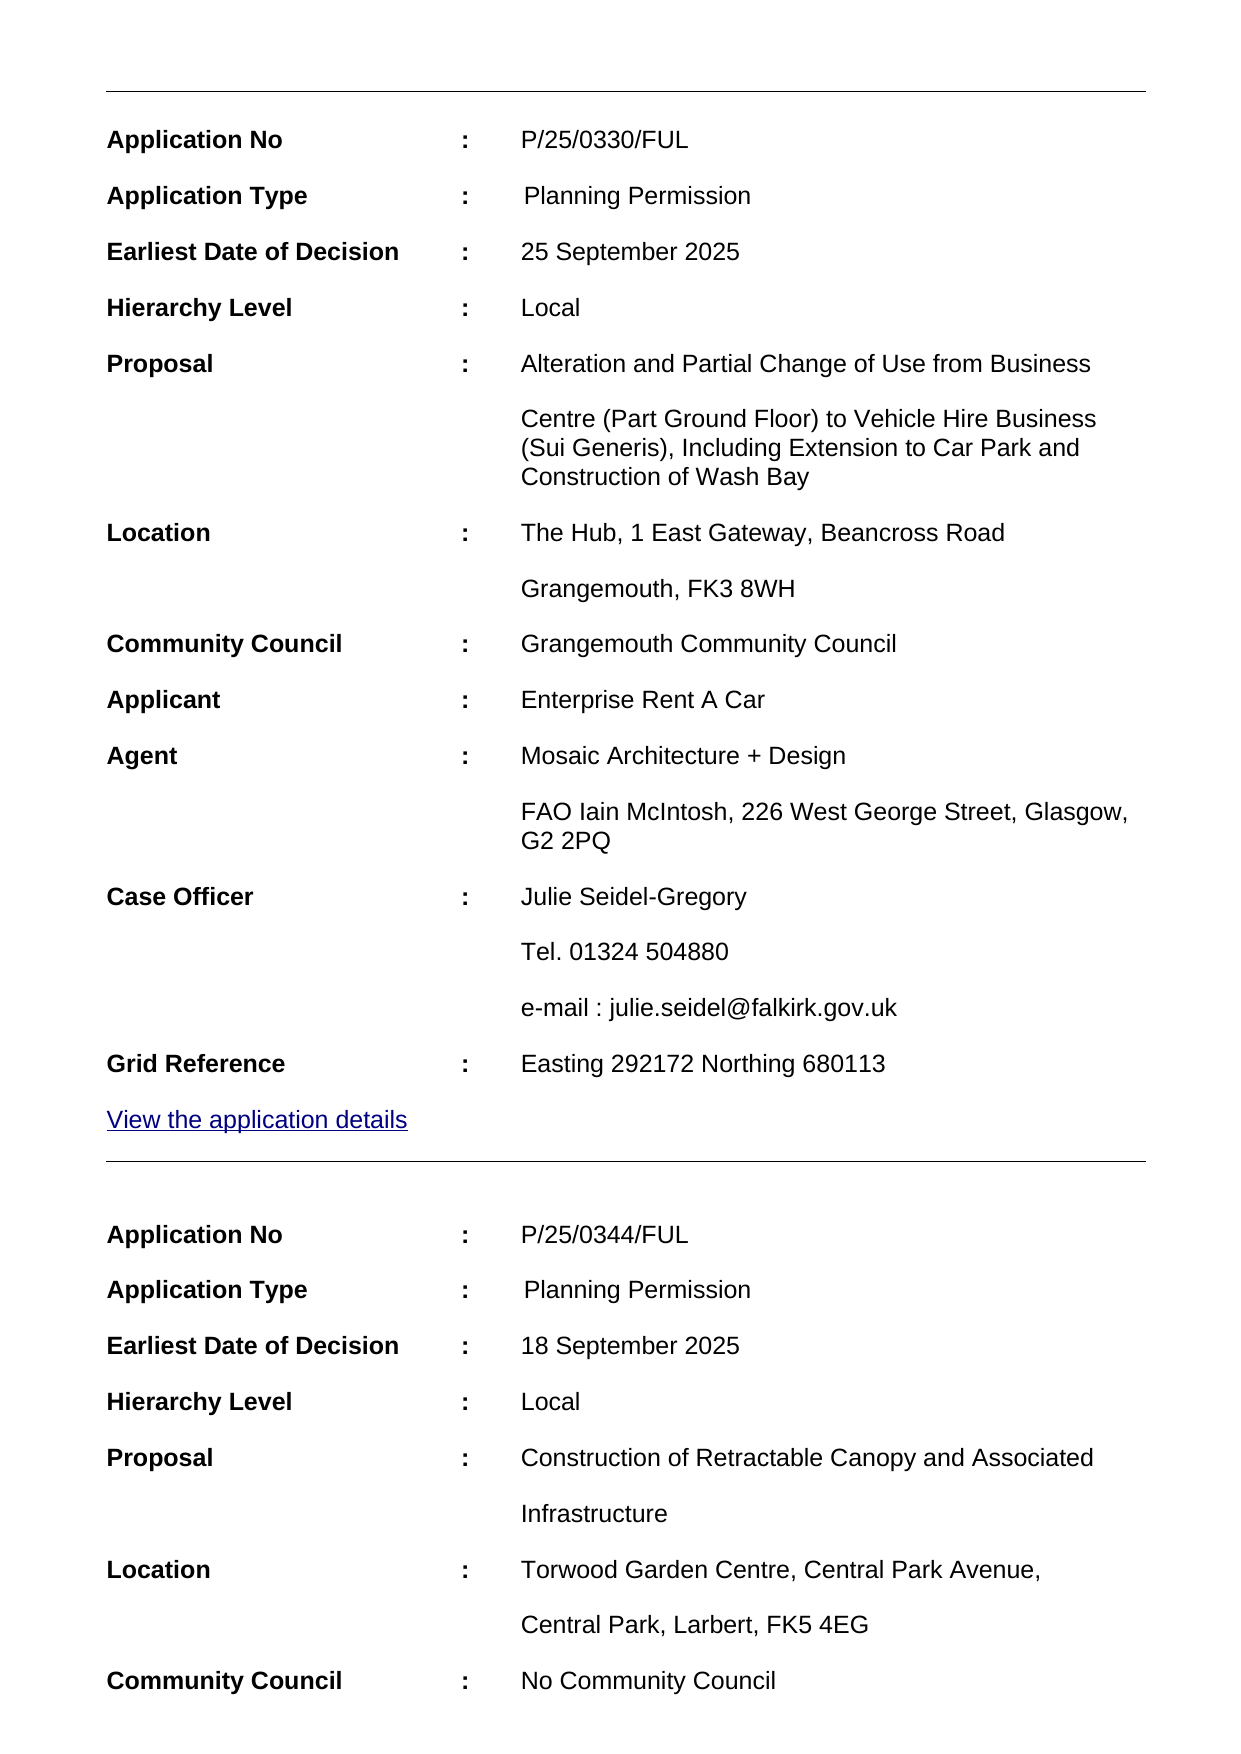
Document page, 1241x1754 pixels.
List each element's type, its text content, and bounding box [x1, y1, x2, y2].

text e-mail : julie.seidel@falkirk.gov.uk [106, 993, 1146, 1022]
text Proposal : Alteration and Partial Change of Use from Business [106, 348, 1146, 377]
text Infrastructure [106, 1499, 1146, 1527]
text Tel. 01324 504880 [106, 937, 1146, 966]
text Location : The Hub, 1 East Gateway, Beancross Road [106, 518, 1146, 546]
text Location : Torwood Garden Centre, Central Park Avenue, [106, 1554, 1146, 1583]
text Grangemouth, FK3 8WH [106, 573, 1146, 602]
text Application Type : Planning Permission [106, 1275, 1146, 1304]
text Centre (Part Ground Floor) to Vehicle Hire Business (Sui Generis), Including Extension to Car Park and Construction of Wash Bay [521, 404, 1146, 491]
text Hierarchy Level : Local [106, 293, 1146, 321]
text Community Council : No Community Council [106, 1666, 1146, 1695]
text Application Type : Planning Permission [106, 181, 1146, 210]
text Proposal : Construction of Retractable Canopy and Associated [106, 1443, 1146, 1472]
text Application No : P/25/0344/FUL [106, 1219, 1146, 1248]
text Earliest Date of Decision : 18 September 2025 [106, 1331, 1146, 1360]
text Central Park, Larbert, FK5 4EG [106, 1610, 1146, 1639]
text Agent : Mosaic Architecture + Design [106, 741, 1146, 770]
text Case Officer : Julie Seidel-Gregory [106, 881, 1146, 910]
text Grid Reference : Easting 292172 Northing 680113 [106, 1049, 1146, 1078]
text Community Council : Grangemouth Community Council [106, 629, 1146, 658]
text View the application details [106, 1105, 1146, 1133]
text Application No : P/25/0330/FUL [106, 125, 1146, 154]
text Applicant : Enterprise Rent A Car [106, 685, 1146, 714]
text Earliest Date of Decision : 25 September 2025 [106, 237, 1146, 266]
text FAO Iain McIntosh, 226 West George Street, Glasgow, G2 2PQ [521, 797, 1146, 854]
text Hierarchy Level : Local [106, 1387, 1146, 1416]
